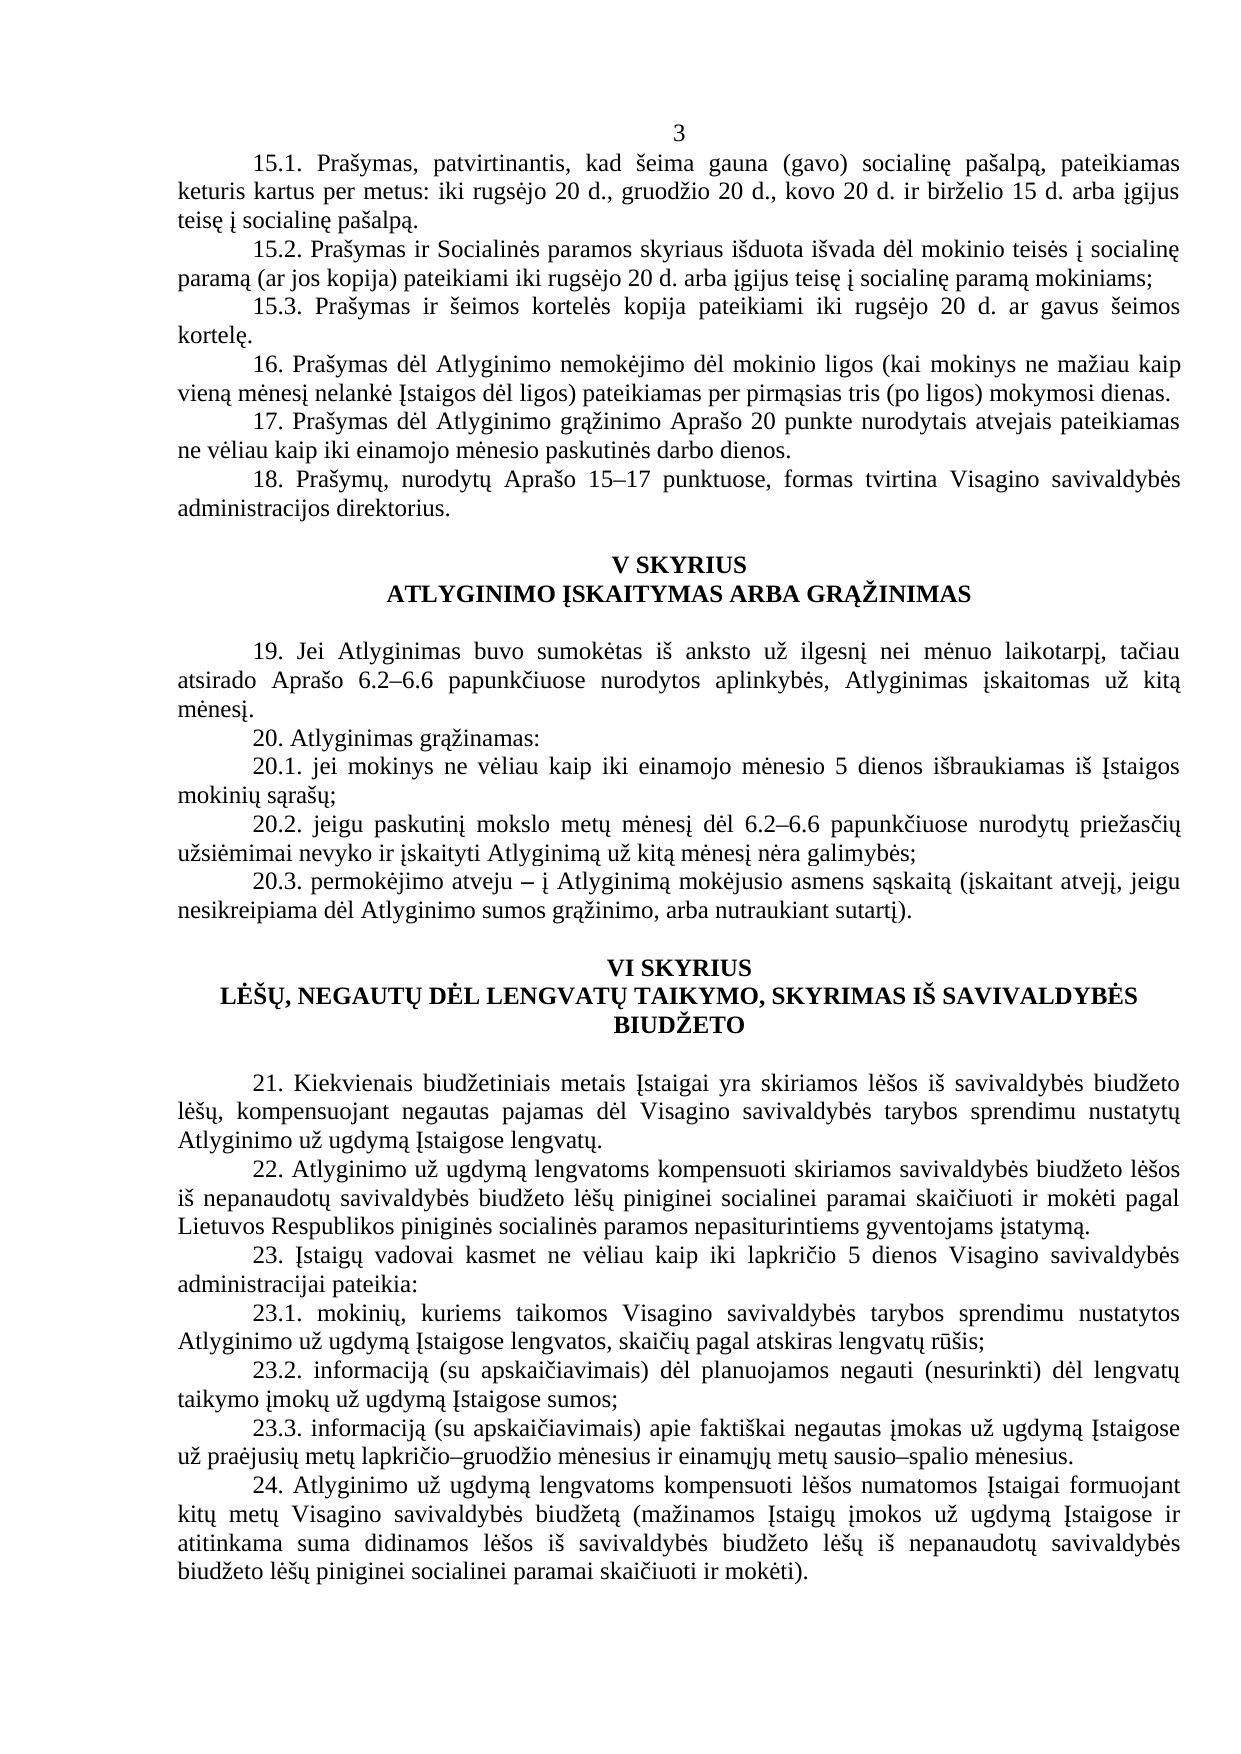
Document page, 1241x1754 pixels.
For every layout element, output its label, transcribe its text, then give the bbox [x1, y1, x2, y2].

text 19. Jei Atlyginimas buvo sumokėtas iš anksto už ilgesnį nei mėnuo laikotarpį, tačiau atsirado Aprašo 6.2–6.6 papunkčiuose nurodytos aplinkybės, Atlyginimas įskaitomas už kitą mėnesį. [177, 636, 1181, 723]
text 23. Įstaigų vadovai kasmet ne vėliau kaip iki lapkričio 5 dienos Visagino savivaldybės administracijai pateikia: [177, 1240, 1181, 1298]
text 23.2. informaciją (su apskaičiavimais) dėl planuojamos negauti (nesurinkti) dėl lengvatų taikymo įmokų už ugdymą Įstaigose sumos; [177, 1355, 1181, 1413]
text V SKYRIUS [177, 550, 1181, 579]
text 22. Atlyginimo už ugdymą lengvatoms kompensuoti skiriamos savivaldybės biudžeto lėšos iš nepanaudotų savivaldybės biudžeto lėšų piniginei socialinei paramai skaičiuoti ir mokėti pagal Lietuvos Respublikos piniginės socialinės paramos nepasiturintiems gyventojams įstatymą. [177, 1154, 1181, 1240]
text 21. Kiekvienais biudžetiniais metais Įstaigai yra skiriamos lėšos iš savivaldybės biudžeto lėšų, kompensuojant negautas pajamas dėl Visagino savivaldybės tarybos sprendimu nustatytų Atlyginimo už ugdymą Įstaigose lengvatų. [177, 1068, 1181, 1154]
text 16. Prašymas dėl Atlyginimo nemokėjimo dėl mokinio ligos (kai mokinys ne mažiau kaip vieną mėnesį nelankė Įstaigos dėl ligos) pateikiamas per pirmąsias tris (po ligos) mokymosi dienas. [177, 349, 1181, 406]
text 20.2. jeigu paskutinį mokslo metų mėnesį dėl 6.2–6.6 papunkčiuose nurodytų priežasčių užsiėmimai nevyko ir įskaityti Atlyginimą už kitą mėnesį nėra galimybės; [177, 809, 1181, 866]
text 20. Atlyginimas grąžinamas: [177, 723, 1181, 751]
text 15.3. Prašymas ir šeimos kortelės kopija pateikiami iki rugsėjo 20 d. ar gavus šeimos kortelę. [177, 291, 1181, 349]
text 20.3. permokėjimo atveju – į Atlyginimą mokėjusio asmens sąskaitą (įskaitant atvejį, jeigu nesikreipiama dėl Atlyginimo sumos grąžinimo, arba nutraukiant sutartį). [177, 866, 1181, 924]
text ATLYGINIMO ĮSKAITYMAS ARBA GRĄŽINIMAS [177, 579, 1181, 608]
text 24. Atlyginimo už ugdymą lengvatoms kompensuoti lėšos numatomos Įstaigai formuojant kitų metų Visagino savivaldybės biudžetą (mažinamos Įstaigų įmokos už ugdymą Įstaigose ir atitinkama suma didinamos lėšos iš savivaldybės biudžeto lėšų iš nepanaudotų savivaldybės biudžeto lėšų piniginei socialinei paramai skaičiuoti ir mokėti). [177, 1470, 1181, 1585]
text LĖŠŲ, NEGAUTŲ DĖL LENGVATŲ TAIKYMO, SKYRIMAS IŠ SAVIVALDYBĖS BIUDŽETO [177, 981, 1181, 1039]
text 20.1. jei mokinys ne vėliau kaip iki einamojo mėnesio 5 dienos išbraukiamas iš Įstaigos mokinių sąrašų; [177, 751, 1181, 809]
text 23.3. informaciją (su apskaičiavimais) apie faktiškai negautas įmokas už ugdymą Įstaigose už praėjusių metų lapkričio–gruodžio mėnesius ir einamųjų metų sausio–spalio mėnesius. [177, 1413, 1181, 1470]
text 15.2. Prašymas ir Socialinės paramos skyriaus išduota išvada dėl mokinio teisės į socialinę paramą (ar jos kopija) pateikiami iki rugsėjo 20 d. arba įgijus teisę į socialinę paramą mokiniams; [177, 234, 1181, 291]
text 17. Prašymas dėl Atlyginimo grąžinimo Aprašo 20 punkte nurodytais atvejais pateikiamas ne vėliau kaip iki einamojo mėnesio paskutinės darbo dienos. [177, 406, 1181, 464]
text 15.1. Prašymas, patvirtinantis, kad šeima gauna (gavo) socialinę pašalpą, pateikiamas keturis kartus per metus: iki rugsėjo 20 d., gruodžio 20 d., kovo 20 d. ir birželio 15 d. arba įgijus teisę į socialinę pašalpą. [177, 148, 1181, 234]
text 18. Prašymų, nurodytų Aprašo 15–17 punktuose, formas tvirtina Visagino savivaldybės administracijos direktorius. [177, 464, 1181, 521]
text 23.1. mokinių, kuriems taikomos Visagino savivaldybės tarybos sprendimu nustatytos Atlyginimo už ugdymą Įstaigose lengvatos, skaičių pagal atskiras lengvatų rūšis; [177, 1298, 1181, 1355]
text VI SKYRIUS [177, 953, 1181, 981]
